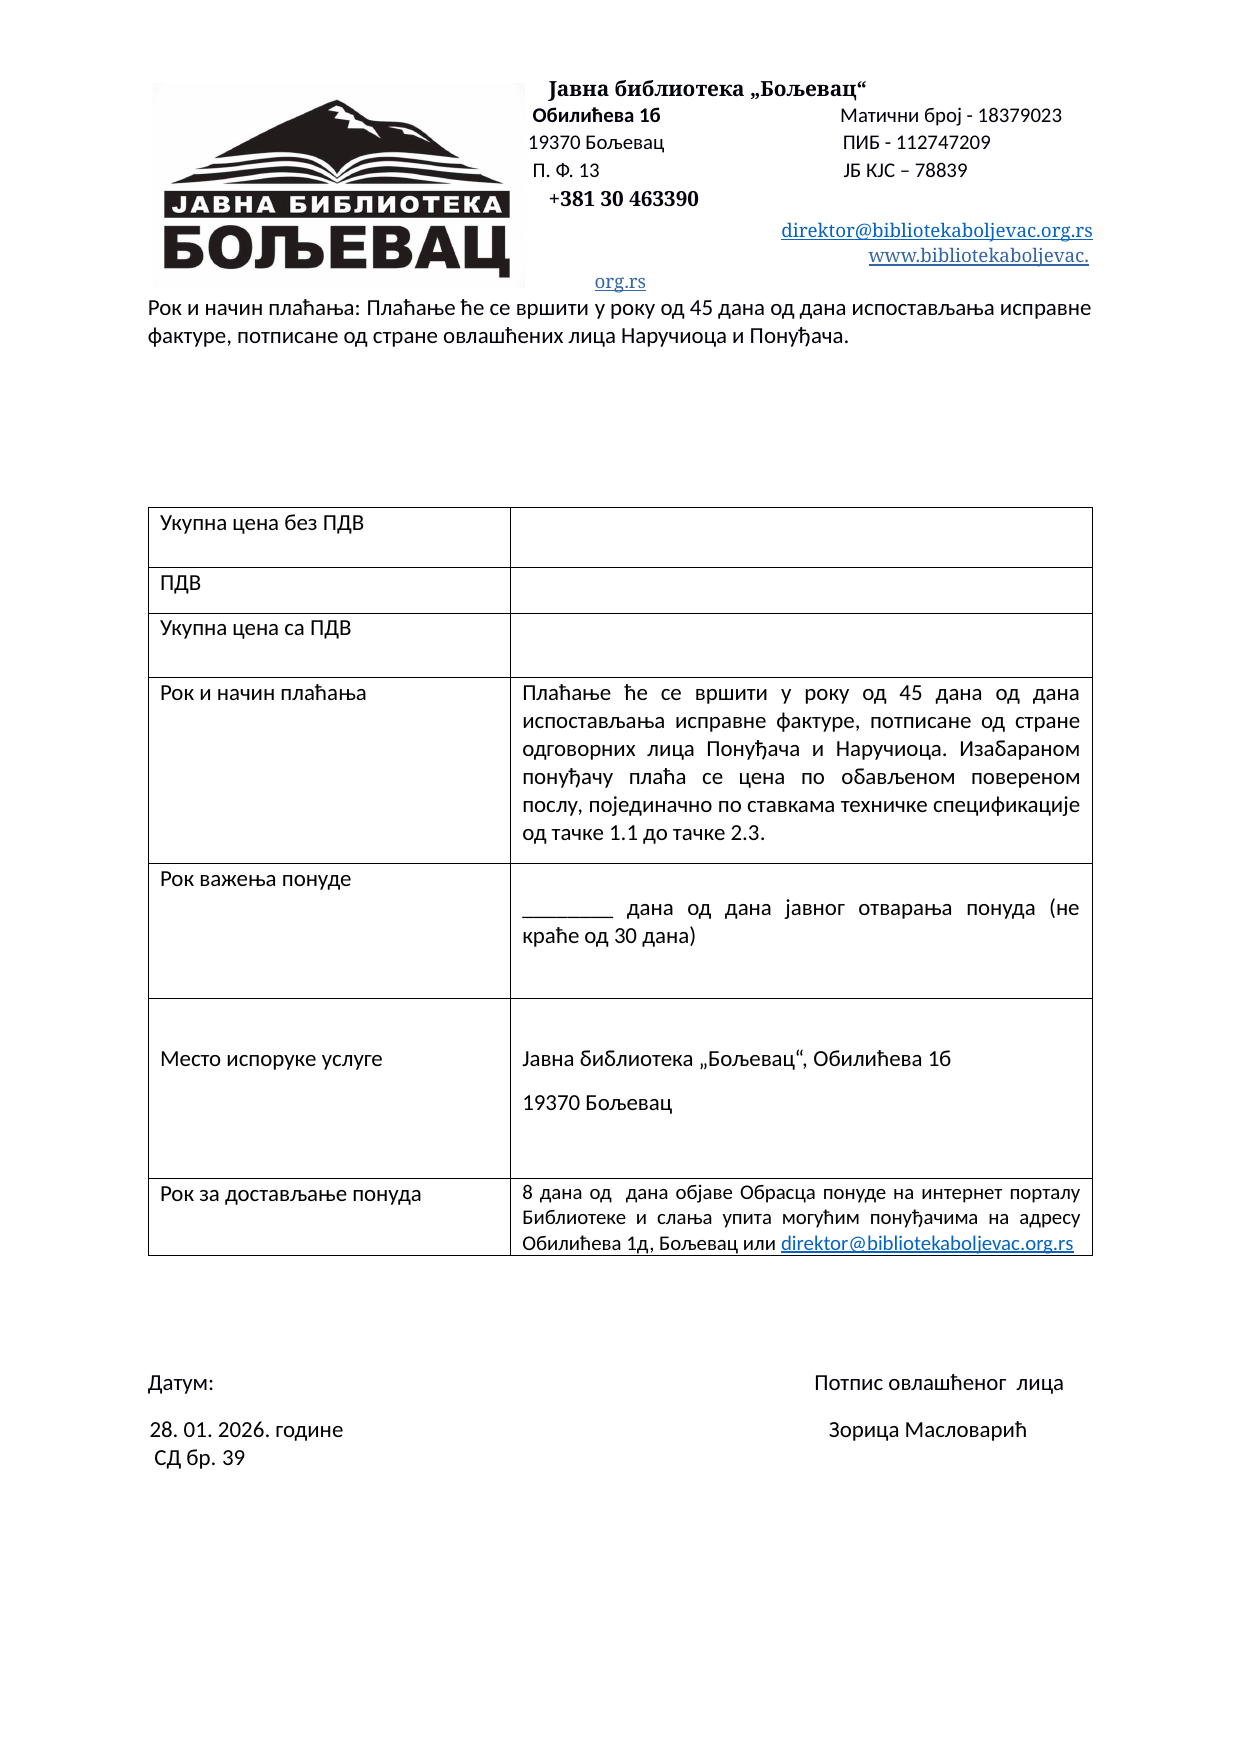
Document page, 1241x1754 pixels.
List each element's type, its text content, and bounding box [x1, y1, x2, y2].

table_header Укупна цена без ПДВ [149, 508, 510, 567]
table_cell [511, 614, 1092, 677]
table_header [511, 508, 1092, 567]
table_cell ПДВ [149, 568, 510, 612]
table_cell Јавна библиотека „Бољевац“, Обилићева 1б 19370 Бољевац [511, 999, 1092, 1178]
text Рок и начин плаћања: Плаћање ће се вршити у року од 45 дана од дана испостављања исправне фактуре, потписане од стране овлашћених лица Наручиоца и Понуђача. [148, 293, 1093, 349]
text СД бр. 39 [82, 1443, 1159, 1471]
table_cell Рок за достављање понуда [149, 1179, 510, 1255]
table_cell Укупна цена са ПДВ [149, 614, 510, 677]
table_cell 8 дана од дана објаве Обрасца понуде на интернет порталу Библиотеке и слања упита могућим понуђачима на адресу Обилићева 1д, Бољевац или direktor@bibliotekaboljevac.org.rs [511, 1179, 1092, 1255]
text 28. 01. 2026. године Зорица Масловарић [82, 1415, 1159, 1443]
table_cell Место испоруке услуге [149, 999, 510, 1178]
table_cell Рок важења понуде [149, 864, 510, 998]
table_cell Плаћање ће се вршити у року од 45 дана од дана испостављања исправне фактуре, потписане од стране одговорних лица Понуђача и Наручиоца. Изабараном понуђачу плаћа се цена по обављеном повереном послу, појединачно по ставкама техничке спецификације од тачке 1.1 до тачке 2.3. [511, 678, 1092, 863]
table_cell ________ дана од дана јавног отварања понуда (не краће од 30 дана) [511, 864, 1092, 998]
table_cell Рок и начин плаћања [149, 678, 510, 863]
text Датум: Потпис овлашћеног лица [148, 1368, 1093, 1396]
table_cell [511, 568, 1092, 612]
picture [152, 83, 525, 288]
